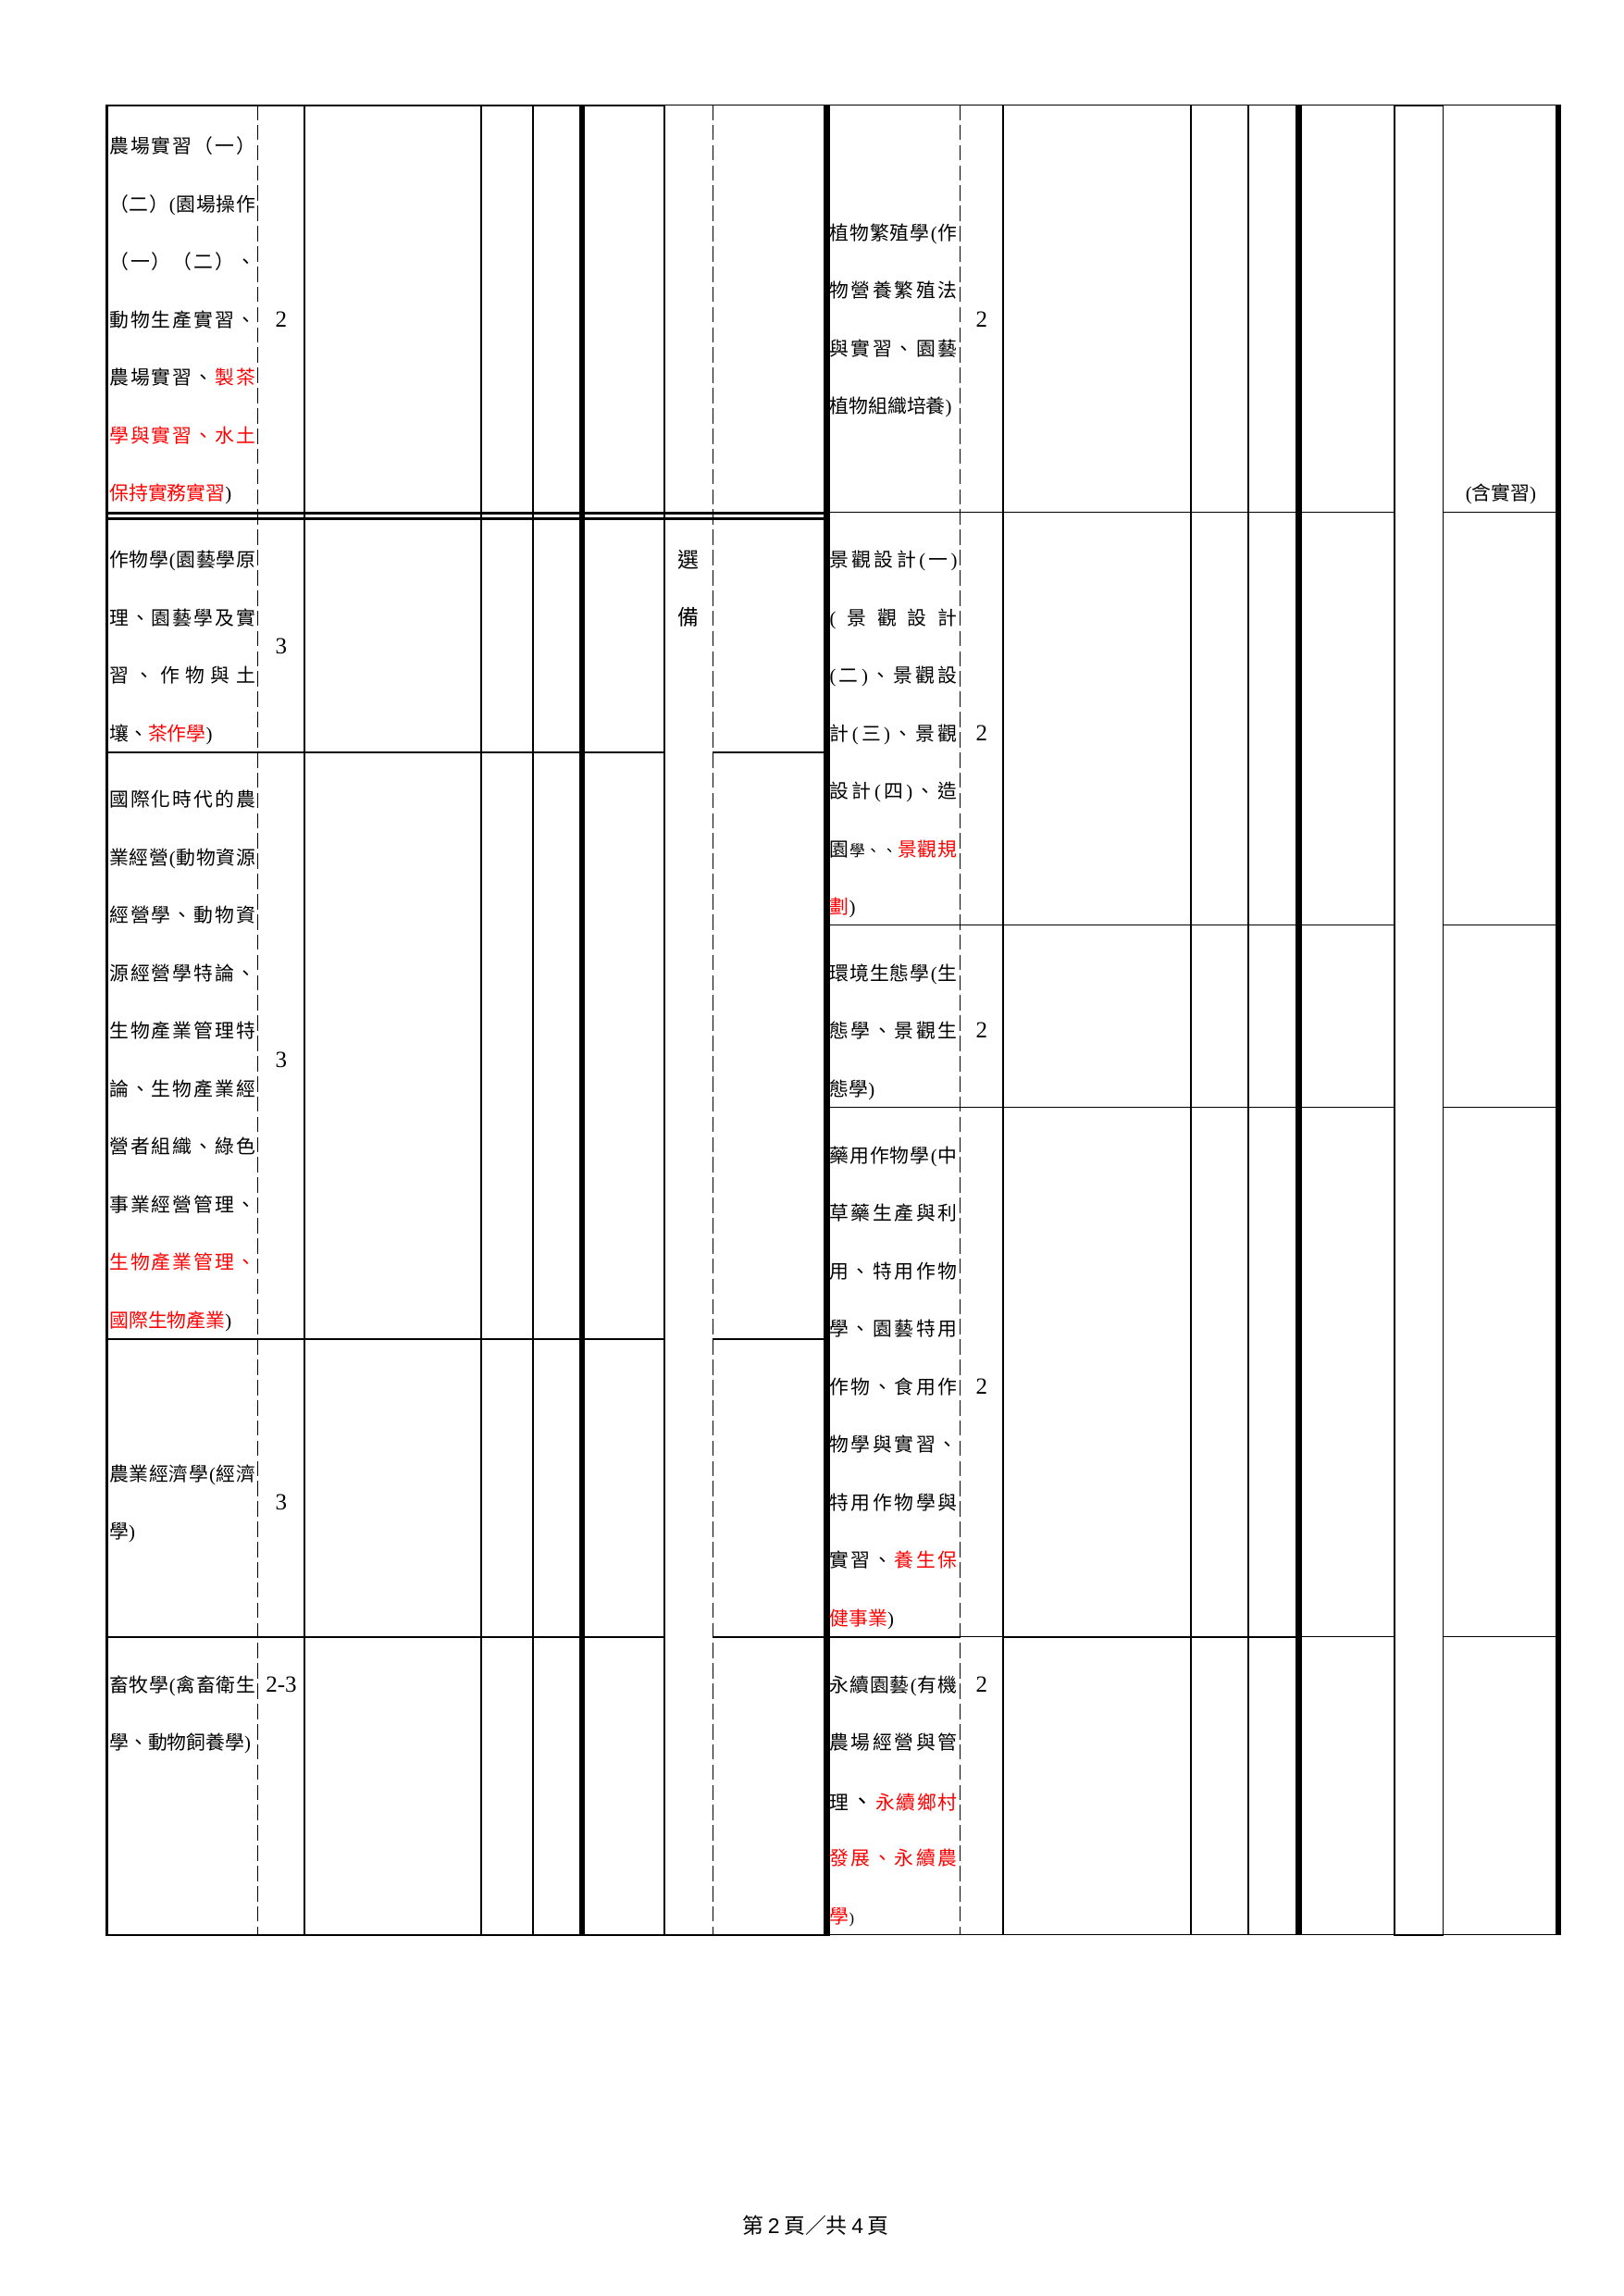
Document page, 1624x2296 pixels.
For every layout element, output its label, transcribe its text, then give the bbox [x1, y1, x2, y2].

table_cell [1395, 106, 1443, 1934]
table_cell [1302, 105, 1394, 511]
table_cell 2 [960, 1108, 1002, 1636]
table_cell 藥用作物學(中草藥生產與利用、特用作物學、園藝特用作物、食用作物學與實習、特用作物學與實習、養生保健事業) [830, 1108, 960, 1636]
table_cell [585, 753, 663, 1338]
table_cell 2 [258, 106, 304, 511]
table_cell [585, 520, 663, 751]
table_cell [713, 1340, 824, 1636]
table_cell [1302, 513, 1394, 925]
table_cell [1249, 1638, 1295, 1934]
table_cell [534, 753, 579, 1338]
table_cell [1302, 1637, 1394, 1934]
table_cell [585, 106, 663, 511]
table_cell [1444, 513, 1556, 925]
table_cell [305, 1638, 480, 1934]
table_cell [1192, 105, 1247, 511]
table_cell [1192, 513, 1247, 925]
table_cell [713, 105, 824, 511]
table_cell [1004, 925, 1190, 1107]
table_cell [482, 106, 532, 511]
table_cell [482, 520, 532, 751]
table_cell [1249, 513, 1295, 925]
table_cell 環境生態學(生態學、景觀生態學) [830, 925, 960, 1107]
table_cell [585, 1340, 663, 1636]
table_cell [482, 753, 532, 1338]
table_cell [1249, 105, 1295, 511]
table_cell [1192, 1108, 1247, 1636]
table_cell 2-3 [258, 1638, 304, 1934]
table_cell 景觀設計(一)(景觀設計(二)、景觀設計(三)、景觀設計(四)、造園學、、景觀規劃) [830, 513, 960, 925]
table_cell [1249, 1108, 1295, 1636]
table_cell [482, 1638, 532, 1934]
table_cell [585, 1638, 663, 1934]
table_cell (含實習) [1444, 105, 1556, 511]
table_cell 農業經濟學(經濟學) [108, 1340, 258, 1636]
table_cell [534, 106, 579, 511]
table_cell 作物學(園藝學原理、園藝學及實習、作物與土壤、茶作學) [108, 520, 258, 751]
table_cell 農場實習（一）（二）(園場操作（一）（二）、動物生產實習、農場實習、製茶學與實習、水土保持實務實習) [108, 106, 258, 511]
table_cell [713, 1638, 824, 1934]
table_cell [305, 1340, 480, 1636]
table_cell 2 [960, 925, 1002, 1107]
table_cell [1004, 513, 1190, 925]
table_cell [1444, 925, 1556, 1107]
table_cell [665, 105, 713, 511]
table_cell 國際化時代的農業經營(動物資源經營學、動物資源經營學特論、生物產業管理特論、生物產業經營者組織、綠色事業經營管理、生物產業管理、國際生物產業) [108, 753, 258, 1338]
table_cell [1302, 925, 1394, 1107]
table_cell 2 [960, 1637, 1002, 1934]
table_cell [1444, 1637, 1556, 1934]
table_cell 2 [960, 105, 1002, 511]
table_cell 選 備 [665, 520, 713, 1934]
table_cell 3 [258, 1340, 304, 1636]
table_cell [534, 1638, 579, 1934]
table_cell 3 [258, 753, 304, 1338]
table_cell [1004, 1638, 1190, 1934]
table_cell [713, 520, 824, 751]
table_cell [534, 520, 579, 751]
table_cell 2 [960, 513, 1002, 925]
table_cell 畜牧學(禽畜衛生學、動物飼養學) [108, 1638, 258, 1934]
table_cell 植物繁殖學(作物營養繁殖法與實習、園藝植物組織培養) [830, 105, 960, 511]
table_cell [1004, 105, 1190, 511]
table_cell [534, 1340, 579, 1636]
table_cell [1192, 925, 1247, 1107]
table_cell 永續園藝(有機農場經營與管理、永續鄉村發展、永續農學) [830, 1638, 960, 1934]
table_cell [305, 106, 480, 511]
table_cell [305, 753, 480, 1338]
table_cell 3 [258, 520, 304, 751]
table_cell [1004, 1108, 1190, 1636]
table_cell [1249, 925, 1295, 1107]
table_cell [482, 1340, 532, 1636]
table_cell [713, 753, 824, 1338]
table_cell [1444, 1108, 1556, 1636]
table_cell [1302, 1108, 1394, 1636]
table_cell [305, 520, 480, 751]
table_cell [1192, 1638, 1247, 1934]
